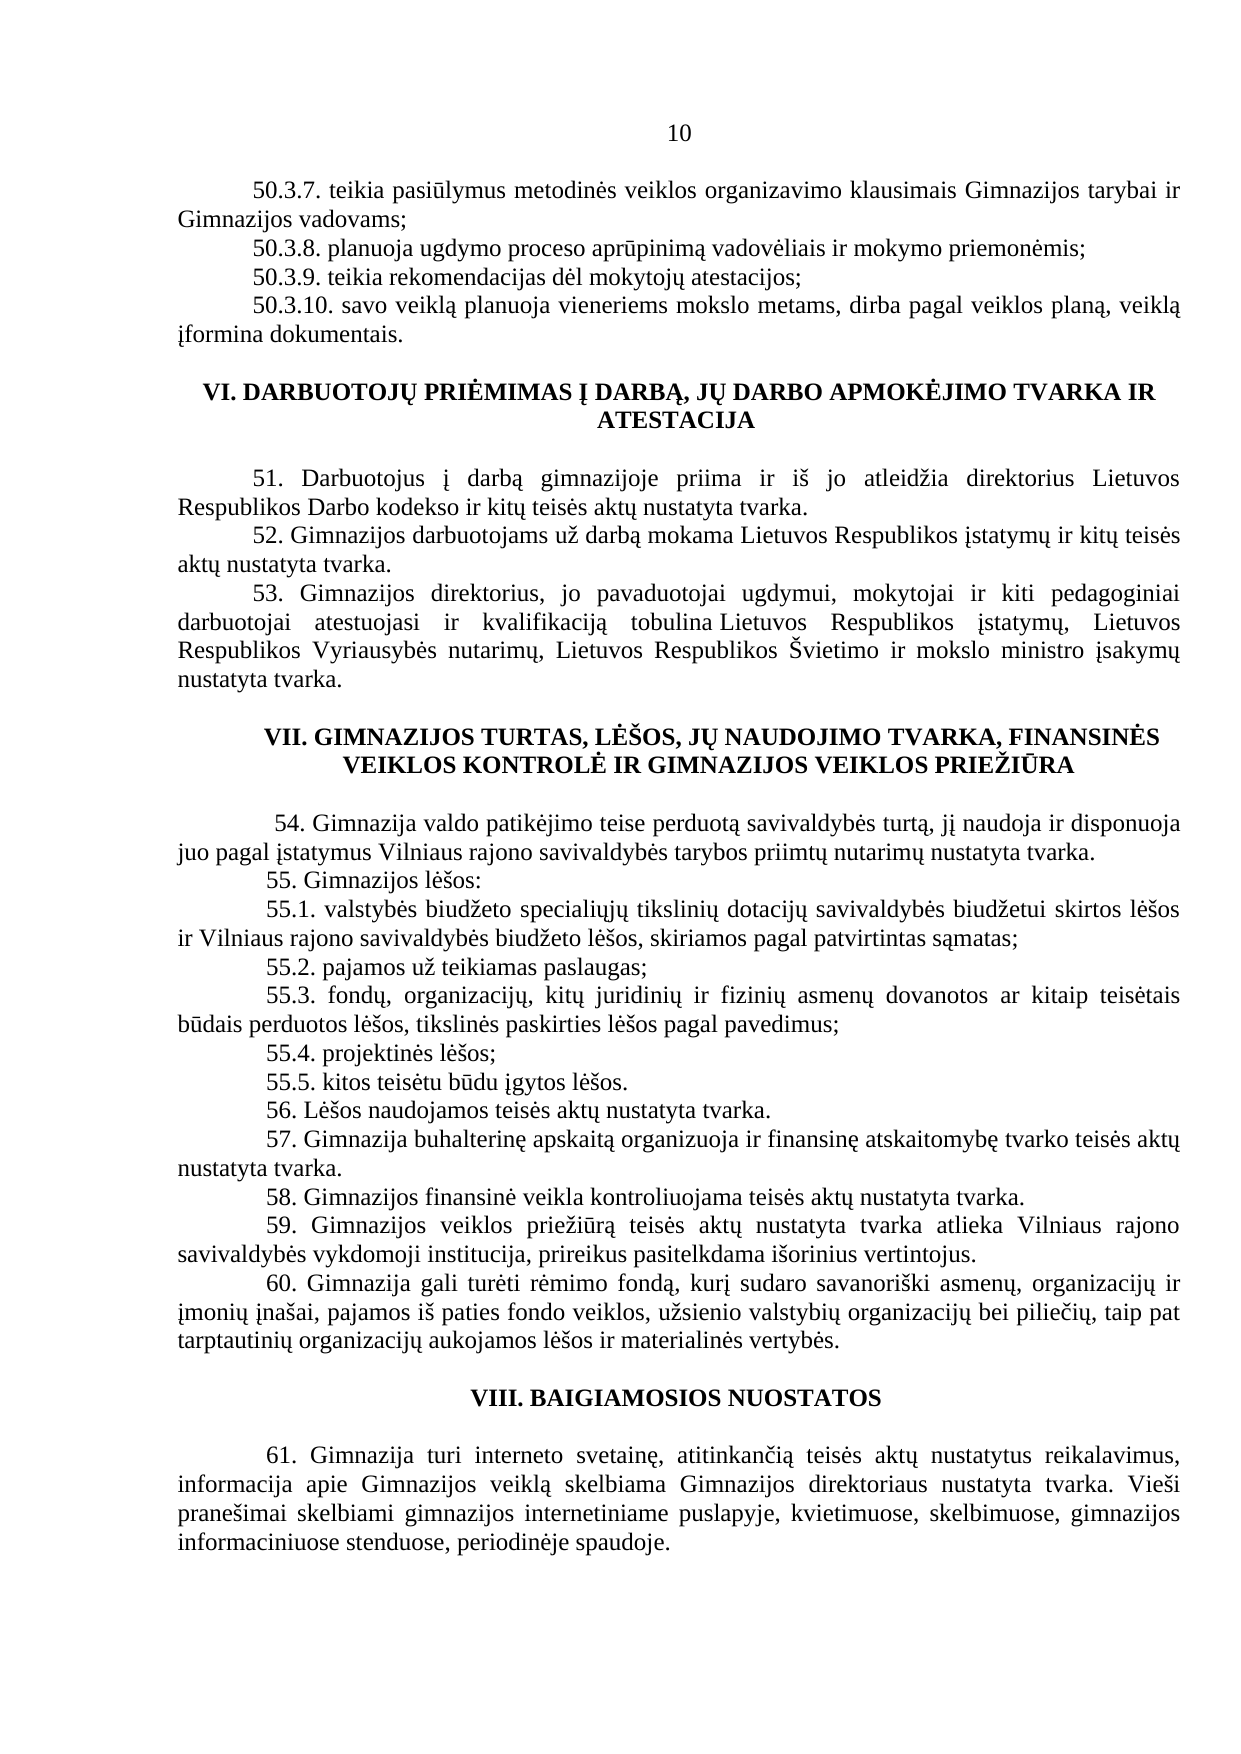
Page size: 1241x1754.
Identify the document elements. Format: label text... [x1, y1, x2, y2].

text VI. DARBUOTOJŲ PRIĖMIMAS Į DARBĄ, JŲ DARBO APMOKĖJIMO TVARKA IR ATESTACIJA [177, 377, 1181, 434]
text VII. GIMNAZIJOS TURTAS, LĖŠOS, JŲ NAUDOJIMO TVARKA, FINANSINĖS VEIKLOS KONTROLĖ IR GIMNAZIJOS VEIKLOS PRIEŽIŪRA [236, 722, 1181, 779]
text 55.2. pajamos už teikiamas paslaugas; [177, 952, 1181, 981]
text 57. Gimnazija buhalterinę apskaitą organizuoja ir finansinę atskaitomybę tvarko teisės aktų nustatyta tvarka. [177, 1124, 1181, 1182]
text 50.3.8. planuoja ugdymo proceso aprūpinimą vadovėliais ir mokymo priemonėmis; [177, 233, 1181, 262]
text 55.1. valstybės biudžeto specialiųjų tikslinių dotacijų savivaldybės biudžetui skirtos lėšos ir Vilniaus rajono savivaldybės biudžeto lėšos, skiriamos pagal patvirtintas sąmatas; [177, 894, 1181, 952]
text VIII. BAIGIAMOSIOS NUOSTATOS [177, 1383, 1181, 1412]
text 50.3.7. teikia pasiūlymus metodinės veiklos organizavimo klausimais Gimnazijos tarybai ir Gimnazijos vadovams; [177, 176, 1181, 233]
text 60. Gimnazija gali turėti rėmimo fondą, kurį sudaro savanoriški asmenų, organizacijų ir įmonių įnašai, pajamos iš paties fondo veiklos, užsienio valstybių organizacijų bei piliečių, taip pat tarptautinių organizacijų aukojamos lėšos ir materialinės vertybės. [177, 1268, 1181, 1354]
text 55.5. kitos teisėtu būdu įgytos lėšos. [177, 1067, 1181, 1096]
text 56. Lėšos naudojamos teisės aktų nustatyta tvarka. [177, 1096, 1181, 1124]
text 50.3.10. savo veiklą planuoja vieneriems mokslo metams, dirba pagal veiklos planą, veiklą įformina dokumentais. [177, 291, 1181, 348]
text 55. Gimnazijos lėšos: [177, 866, 1181, 894]
text 59. Gimnazijos veiklos priežiūrą teisės aktų nustatyta tvarka atlieka Vilniaus rajono savivaldybės vykdomoji institucija, prireikus pasitelkdama išorinius vertintojus. [177, 1211, 1181, 1268]
text 55.3. fondų, organizacijų, kitų juridinių ir fizinių asmenų dovanotos ar kitaip teisėtais būdais perduotos lėšos, tikslinės paskirties lėšos pagal pavedimus; [177, 981, 1181, 1038]
text 53. Gimnazijos direktorius, jo pavaduotojai ugdymui, mokytojai ir kiti pedagoginiai darbuotojai atestuojasi ir kvalifikaciją tobulina Lietuvos Respublikos įstatymų, Lietuvos Respublikos Vyriausybės nutarimų, Lietuvos Respublikos Švietimo ir mokslo ministro įsakymų nustatyta tvarka. [177, 578, 1181, 693]
text 61. Gimnazija turi interneto svetainę, atitinkančią teisės aktų nustatytus reikalavimus, informacija apie Gimnazijos veiklą skelbiama Gimnazijos direktoriaus nustatyta tvarka. Vieši pranešimai skelbiami gimnazijos internetiniame puslapyje, kvietimuose, skelbimuose, gimnazijos informaciniuose stenduose, periodinėje spaudoje. [177, 1441, 1181, 1556]
text 51. Darbuotojus į darbą gimnazijoje priima ir iš jo atleidžia direktorius Lietuvos Respublikos Darbo kodekso ir kitų teisės aktų nustatyta tvarka. [177, 463, 1181, 521]
text 55.4. projektinės lėšos; [177, 1038, 1181, 1067]
text 50.3.9. teikia rekomendacijas dėl mokytojų atestacijos; [177, 262, 1181, 291]
text 54. Gimnazija valdo patikėjimo teise perduotą savivaldybės turtą, jį naudoja ir disponuoja juo pagal įstatymus Vilniaus rajono savivaldybės tarybos priimtų nutarimų nustatyta tvarka. [177, 808, 1181, 866]
text 52. Gimnazijos darbuotojams už darbą mokama Lietuvos Respublikos įstatymų ir kitų teisės aktų nustatyta tvarka. [177, 521, 1181, 578]
text 58. Gimnazijos finansinė veikla kontroliuojama teisės aktų nustatyta tvarka. [177, 1182, 1181, 1211]
